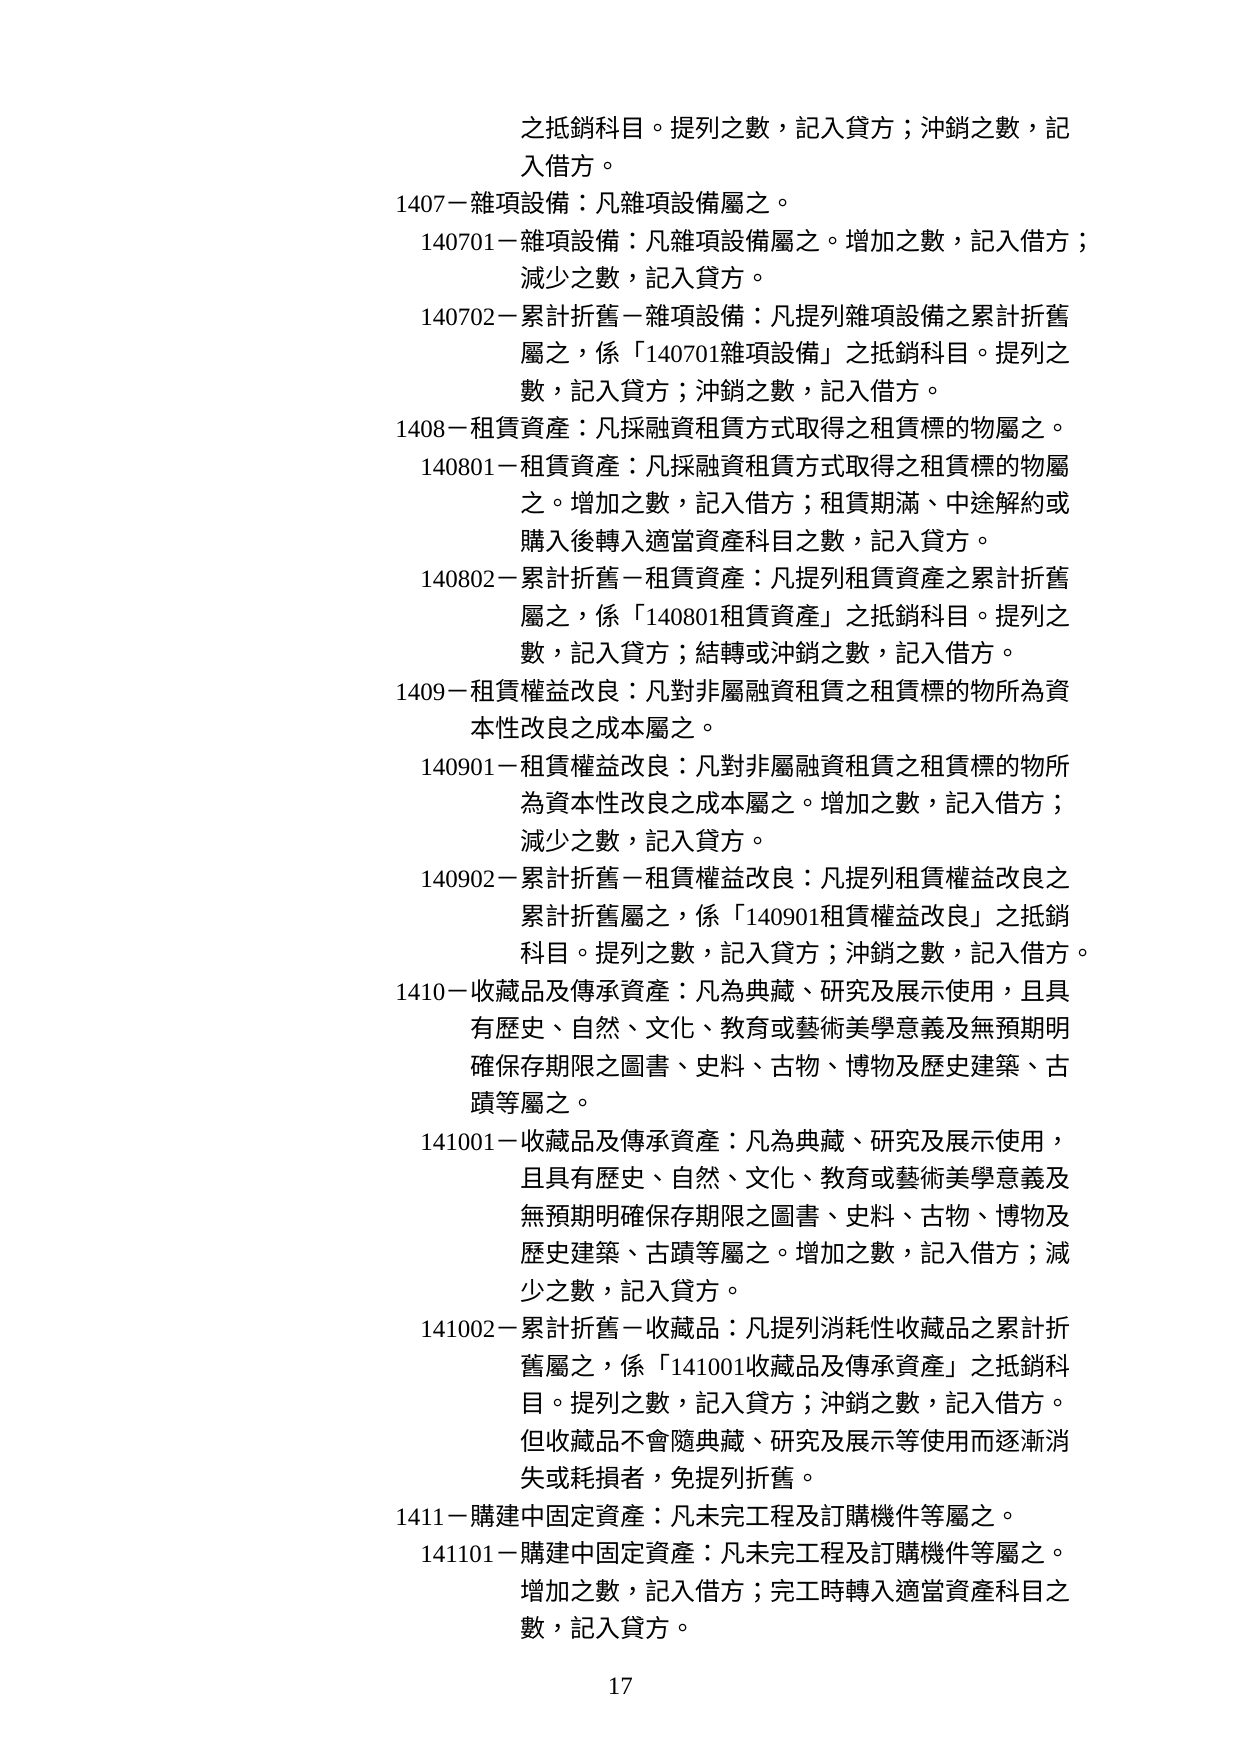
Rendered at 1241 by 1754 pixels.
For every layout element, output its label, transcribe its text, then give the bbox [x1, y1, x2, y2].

text 1409－租賃權益改良：凡對非屬融資租賃之租賃標的物所為資本性改良之成本屬之。 [383, 671, 1070, 746]
text 141101－購建中固定資產：凡未完工程及訂購機件等屬之。增加之數，記入借方；完工時轉入適當資產科目之數，記入貸方。 [408, 1533, 1070, 1646]
text 140902－累計折舊－租賃權益改良：凡提列租賃權益改良之累計折舊屬之，係「140901租賃權益改良」之抵銷科目。提列之數，記入貸方；沖銷之數，記入借方。 [408, 858, 1070, 971]
text 140802－累計折舊－租賃資產：凡提列租賃資產之累計折舊屬之，係「140801租賃資產」之抵銷科目。提列之數，記入貸方；結轉或沖銷之數，記入借方。 [408, 558, 1070, 671]
text 之抵銷科目。提列之數，記入貸方；沖銷之數，記入借方。 [408, 108, 1070, 183]
text 140701－雜項設備：凡雜項設備屬之。增加之數，記入借方；減少之數，記入貸方。 [408, 221, 1070, 296]
text 140801－租賃資產：凡採融資租賃方式取得之租賃標的物屬之。增加之數，記入借方；租賃期滿、中途解約或購入後轉入適當資產科目之數，記入貸方。 [408, 446, 1070, 558]
text 140702－累計折舊－雜項設備：凡提列雜項設備之累計折舊屬之，係「140701雜項設備」之抵銷科目。提列之數，記入貸方；沖銷之數，記入借方。 [408, 296, 1070, 408]
text 1411－購建中固定資產：凡未完工程及訂購機件等屬之。 [383, 1496, 1070, 1533]
text 1410－收藏品及傳承資產：凡為典藏、研究及展示使用，且具有歷史、自然、文化、教育或藝術美學意義及無預期明確保存期限之圖書、史料、古物、博物及歷史建築、古蹟等屬之。 [383, 971, 1070, 1121]
text 141001－收藏品及傳承資產：凡為典藏、研究及展示使用，且具有歷史、自然、文化、教育或藝術美學意義及無預期明確保存期限之圖書、史料、古物、博物及歷史建築、古蹟等屬之。增加之數，記入借方；減少之數，記入貸方。 [408, 1121, 1070, 1308]
text 141002－累計折舊－收藏品：凡提列消耗性收藏品之累計折舊屬之，係「141001收藏品及傳承資產」之抵銷科目。提列之數，記入貸方；沖銷之數，記入借方。但收藏品不會隨典藏、研究及展示等使用而逐漸消失或耗損者，免提列折舊。 [408, 1308, 1070, 1496]
text 140901－租賃權益改良：凡對非屬融資租賃之租賃標的物所為資本性改良之成本屬之。增加之數，記入借方；減少之數，記入貸方。 [408, 746, 1070, 858]
text 1408－租賃資產：凡採融資租賃方式取得之租賃標的物屬之。 [383, 408, 1070, 446]
text 1407－雜項設備：凡雜項設備屬之。 [383, 183, 1070, 221]
